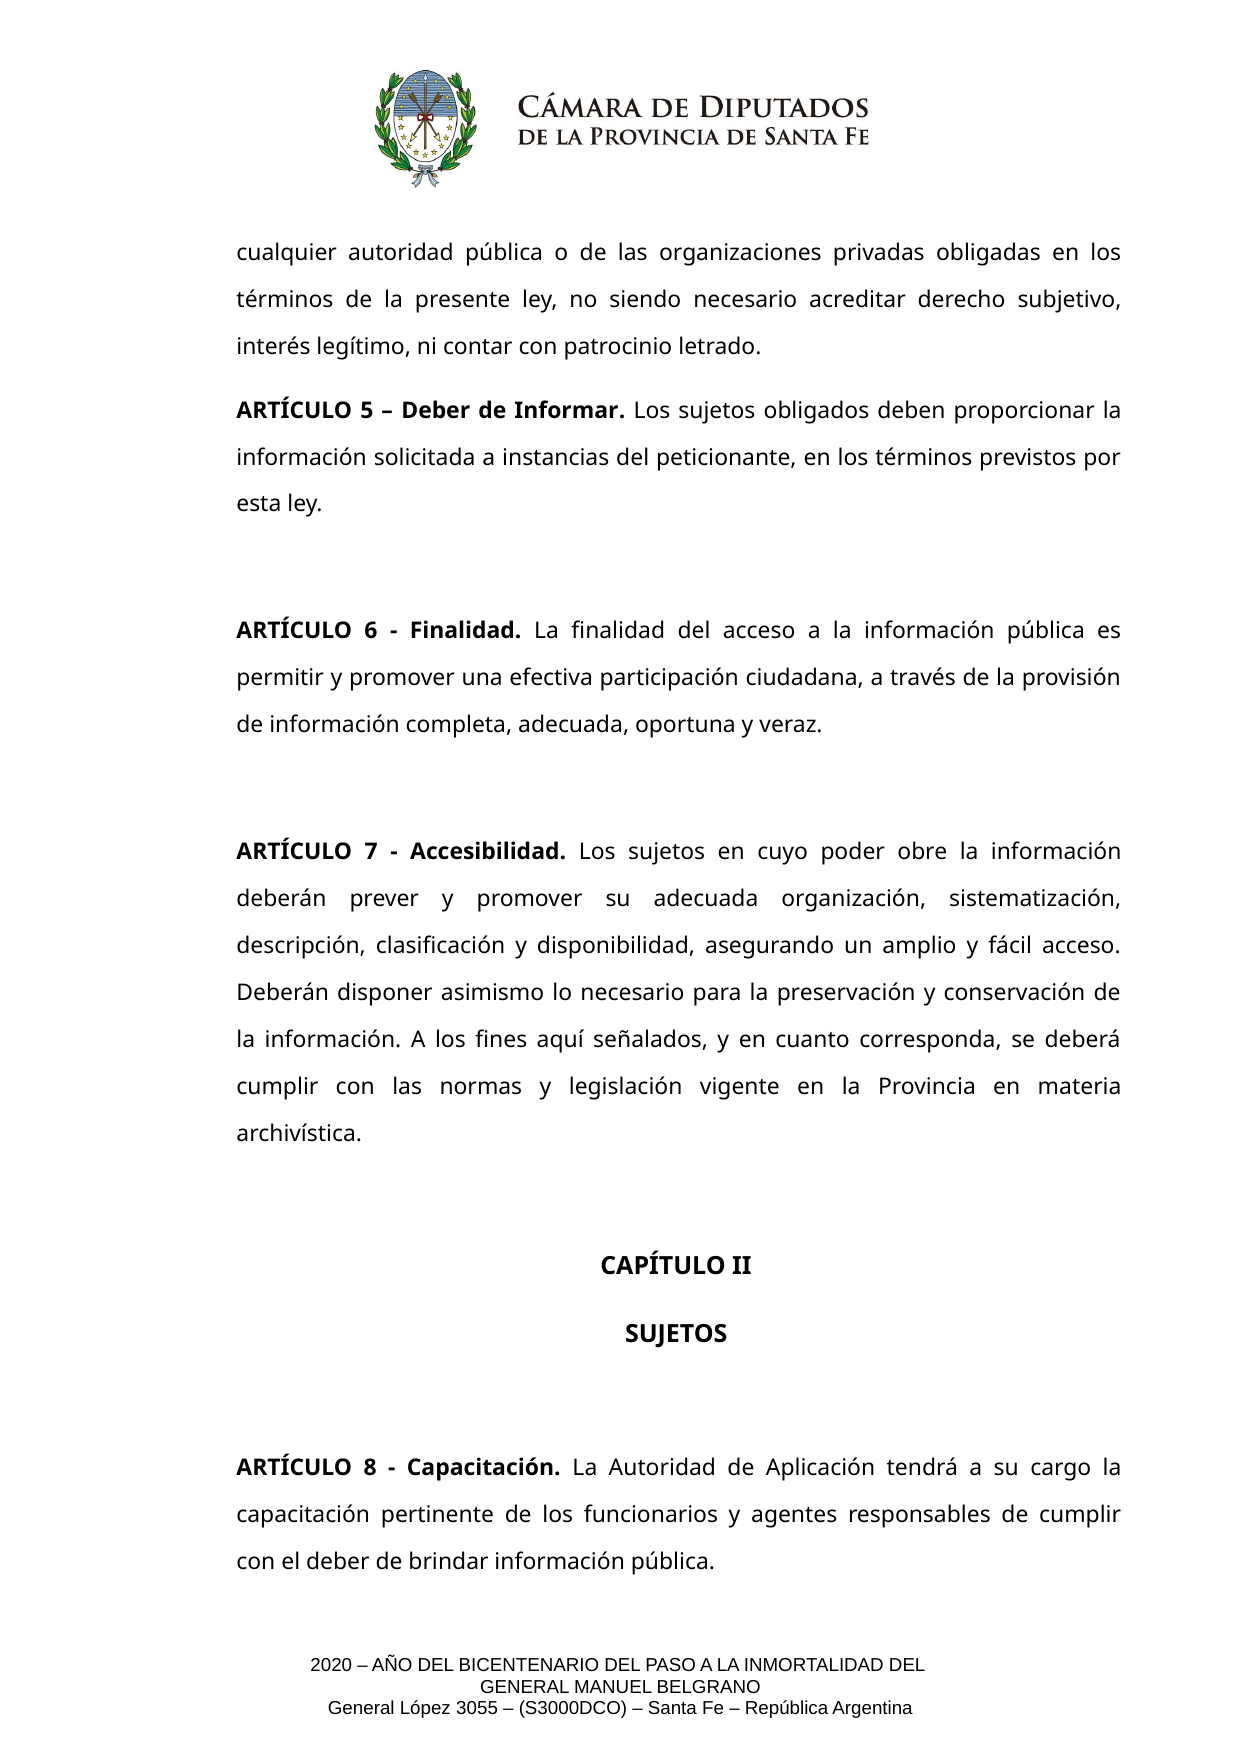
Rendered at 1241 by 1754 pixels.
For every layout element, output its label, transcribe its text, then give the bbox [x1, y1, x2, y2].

text cualquier autoridad pública o de las organizaciones privadas obligadas en los términos de la presente ley, no siendo necesario acreditar derecho subjetivo, interés legítimo, ni contar con patrocinio letrado. [236, 236, 1122, 361]
text ARTÍCULO 7 - Accesibilidad. Los sujetos en cuyo poder obre la información deberán prever y promover su adecuada organización, sistematización, descripción, clasificación y disponibilidad, asegurando un amplio y fácil acceso. Deberán disponer asimismo lo necesario para la preservación y conservación de la información. A los fines aquí señalados, y en cuanto corresponda, se deberá cumplir con las normas y legislación vigente en la Provincia en materia archivística. [236, 835, 1122, 1148]
text ARTÍCULO 5 – Deber de Informar. Los sujetos obligados deben proporcionar la información solicitada a instancias del peticionante, en los términos previstos por esta ley. [236, 393, 1122, 518]
text ARTÍCULO 6 - Finalidad. La finalidad del acceso a la información pública es permitir y promover una efectiva participación ciudadana, a través de la provisión de información completa, adecuada, oportuna y veraz. [236, 614, 1122, 739]
text CAPÍTULO II [236, 1248, 1122, 1282]
text SUJETOS [236, 1315, 1122, 1349]
picture [374, 70, 869, 192]
text ARTÍCULO 8 - Capacitación. La Autoridad de Aplicación tendrá a su cargo la capacitación pertinente de los funcionarios y agentes responsables de cumplir con el deber de brindar información pública. [236, 1451, 1122, 1576]
